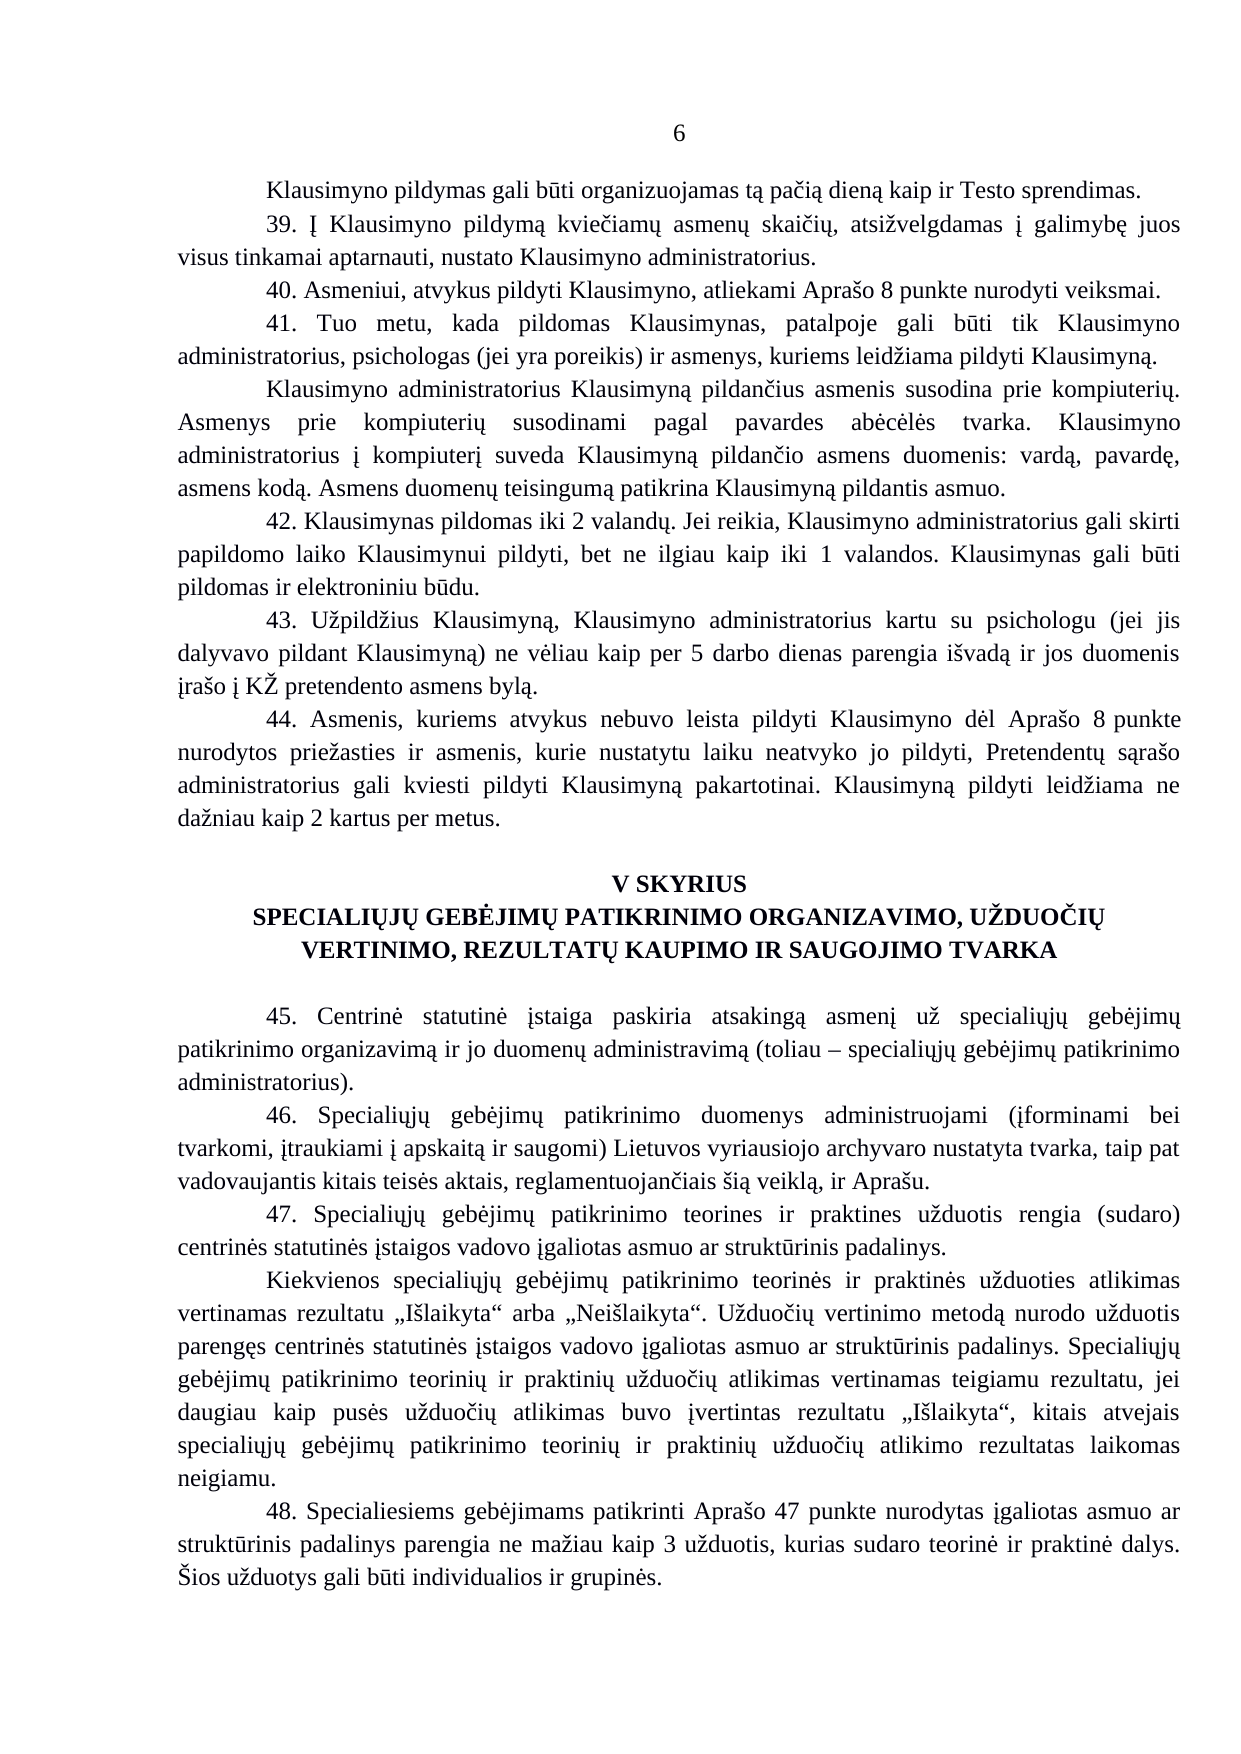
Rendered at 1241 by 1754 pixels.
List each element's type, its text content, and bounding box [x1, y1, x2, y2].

text SPECIALIŲJŲ GEBĖJIMŲ PATIKRINIMO ORGANIZAVIMO, UŽDUOČIŲ VERTINIMO, REZULTATŲ KAUPIMO IR SAUGOJIMO TVARKA [177, 902, 1181, 964]
text 40. Asmeniui, atvykus pildyti Klausimyno, atliekami Aprašo 8 punkte nurodyti veiksmai. [177, 275, 1181, 303]
text 42. Klausimynas pildomas iki 2 valandų. Jei reikia, Klausimyno administratorius gali skirti papildomo laiko Klausimynui pildyti, bet ne ilgiau kaip iki 1 valandos. Klausimynas gali būti pildomas ir elektroniniu būdu. [177, 506, 1181, 601]
text 43. Užpildžius Klausimyną, Klausimyno administratorius kartu su psichologu (jei jis dalyvavo pildant Klausimyną) ne vėliau kaip per 5 darbo dienas parengia išvadą ir jos duomenis įrašo į KŽ pretendento asmens bylą. [177, 605, 1181, 700]
text Kiekvienos specialiųjų gebėjimų patikrinimo teorinės ir praktinės užduoties atlikimas vertinamas rezultatu „Išlaikyta“ arba „Neišlaikyta“. Užduočių vertinimo metodą nurodo užduotis parengęs centrinės statutinės įstaigos vadovo įgaliotas asmuo ar struktūrinis padalinys. Specialiųjų gebėjimų patikrinimo teorinių ir praktinių užduočių atlikimas vertinamas teigiamu rezultatu, jei daugiau kaip pusės užduočių atlikimas buvo įvertintas rezultatu „Išlaikyta“, kitais atvejais specialiųjų gebėjimų patikrinimo teorinių ir praktinių užduočių atlikimo rezultatas laikomas neigiamu. [177, 1265, 1181, 1492]
text 44. Asmenis, kuriems atvykus nebuvo leista pildyti Klausimyno dėl Aprašo 8 punkte nurodytos priežasties ir asmenis, kurie nustatytu laiku neatvyko jo pildyti, Pretendentų sąrašo administratorius gali kviesti pildyti Klausimyną pakartotinai. Klausimyną pildyti leidžiama ne dažniau kaip 2 kartus per metus. [177, 704, 1181, 832]
text Klausimyno administratorius Klausimyną pildančius asmenis susodina prie kompiuterių. Asmenys prie kompiuterių susodinami pagal pavardes abėcėlės tvarka. Klausimyno administratorius į kompiuterį suveda Klausimyną pildančio asmens duomenis: vardą, pavardę, asmens kodą. Asmens duomenų teisingumą patikrina Klausimyną pildantis asmuo. [177, 374, 1181, 502]
text 47. Specialiųjų gebėjimų patikrinimo teorines ir praktines užduotis rengia (sudaro) centrinės statutinės įstaigos vadovo įgaliotas asmuo ar struktūrinis padalinys. [177, 1199, 1181, 1261]
text V SKYRIUS [177, 869, 1181, 898]
text 41. Tuo metu, kada pildomas Klausimynas, patalpoje gali būti tik Klausimyno administratorius, psichologas (jei yra poreikis) ir asmenys, kuriems leidžiama pildyti Klausimyną. [177, 308, 1181, 369]
text 45. Centrinė statutinė įstaiga paskiria atsakingą asmenį už specialiųjų gebėjimų patikrinimo organizavimą ir jo duomenų administravimą (toliau – specialiųjų gebėjimų patikrinimo administratorius). [177, 1001, 1181, 1096]
text 46. Specialiųjų gebėjimų patikrinimo duomenys administruojami (įforminami bei tvarkomi, įtraukiami į apskaitą ir saugomi) Lietuvos vyriausiojo archyvaro nustatyta tvarka, taip pat vadovaujantis kitais teisės aktais, reglamentuojančiais šią veiklą, ir Aprašu. [177, 1100, 1181, 1195]
text 48. Specialiesiems gebėjimams patikrinti Aprašo 47 punkte nurodytas įgaliotas asmuo ar struktūrinis padalinys parengia ne mažiau kaip 3 užduotis, kurias sudaro teorinė ir praktinė dalys. Šios užduotys gali būti individualios ir grupinės. [177, 1496, 1181, 1591]
text Klausimyno pildymas gali būti organizuojamas tą pačią dieną kaip ir Testo sprendimas. [177, 176, 1181, 204]
text 39. Į Klausimyno pildymą kviečiamų asmenų skaičių, atsižvelgdamas į galimybę juos visus tinkamai aptarnauti, nustato Klausimyno administratorius. [177, 209, 1181, 270]
